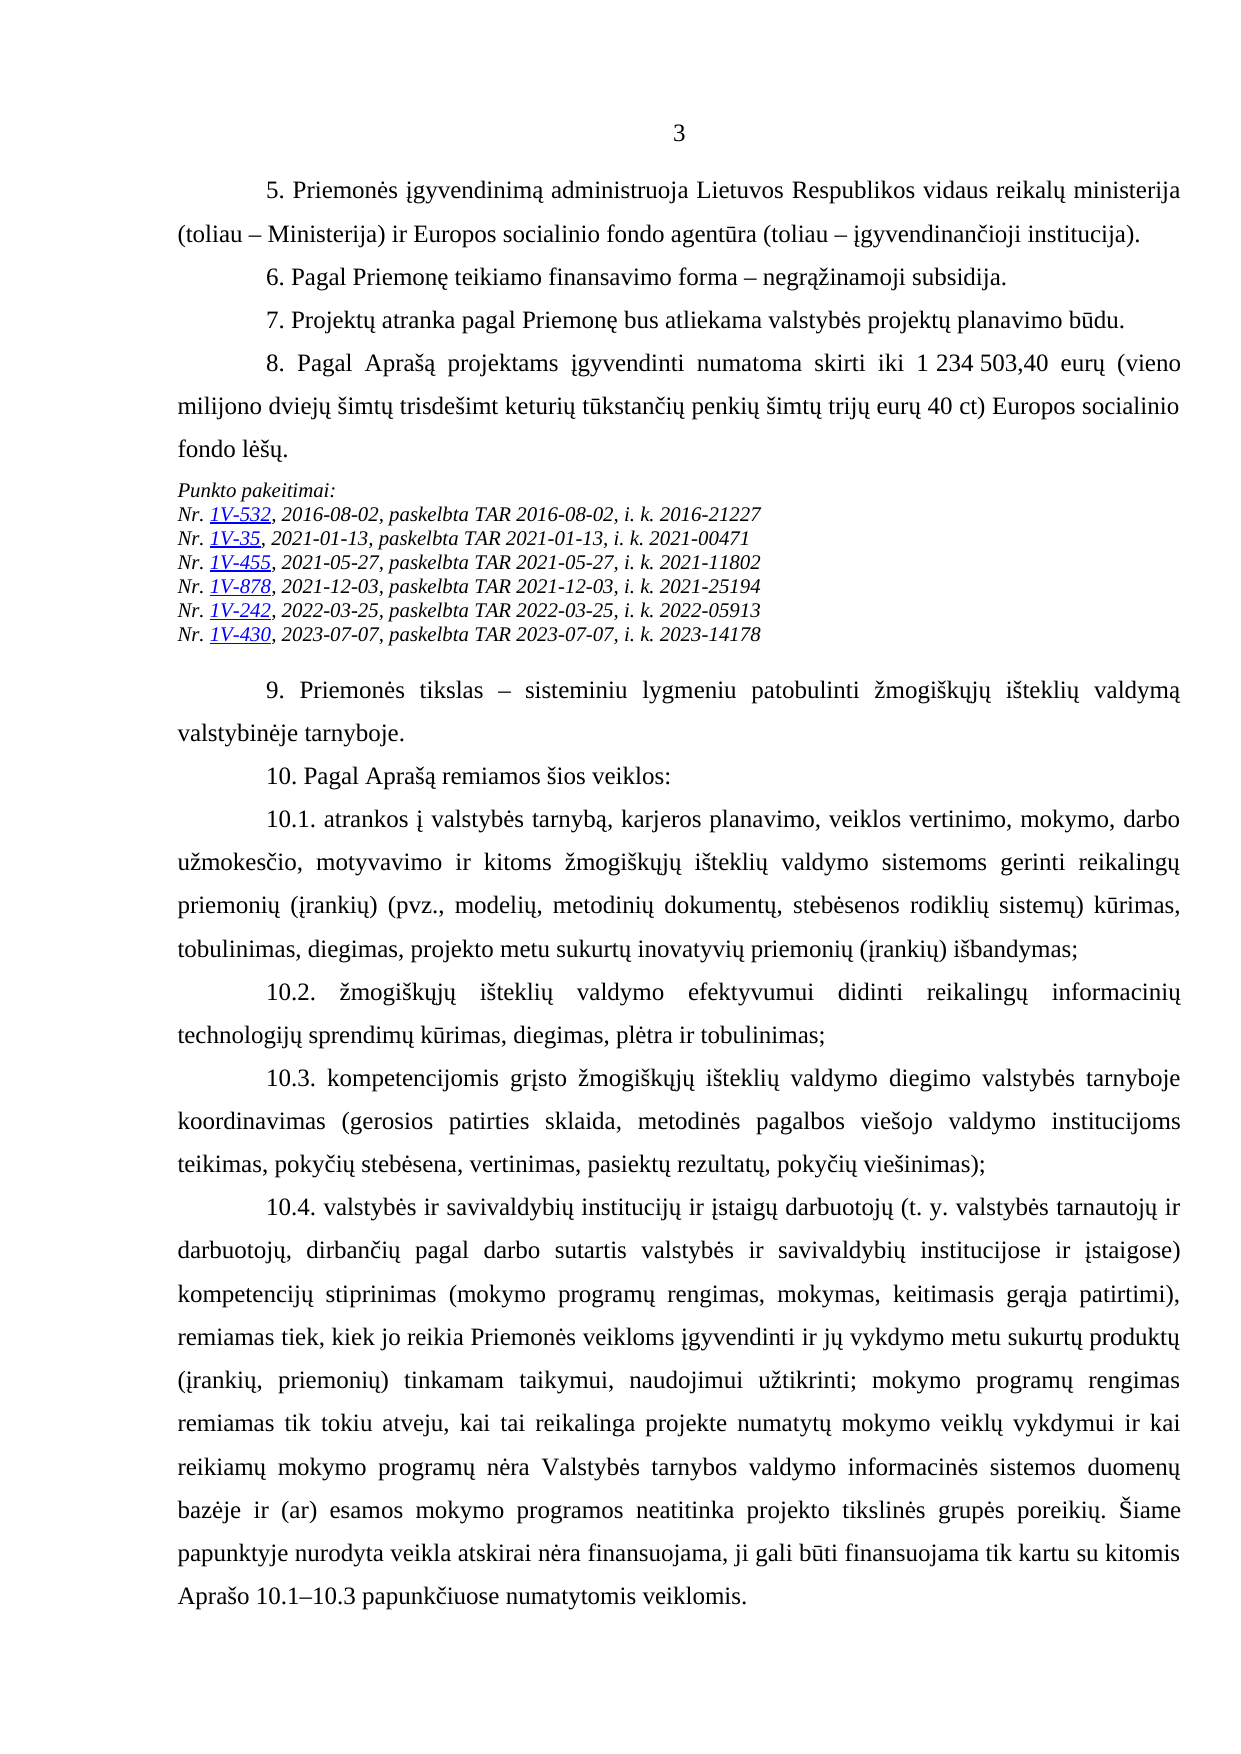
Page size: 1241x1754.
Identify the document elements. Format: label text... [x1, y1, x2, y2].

text 10.4. valstybės ir savivaldybių institucijų ir įstaigų darbuotojų (t. y. valstybės tarnautojų ir darbuotojų, dirbančių pagal darbo sutartis valstybės ir savivaldybių institucijose ir įstaigose) kompetencijų stiprinimas (mokymo programų rengimas, mokymas, keitimasis gerąja patirtimi), remiamas tiek, kiek jo reikia Priemonės veikloms įgyvendinti ir jų vykdymo metu sukurtų produktų (įrankių, priemonių) tinkamam taikymui, naudojimui užtikrinti; mokymo programų rengimas remiamas tik tokiu atveju, kai tai reikalinga projekte numatytų mokymo veiklų vykdymui ir kai reikiamų mokymo programų nėra Valstybės tarnybos valdymo informacinės sistemos duomenų bazėje ir (ar) esamos mokymo programos neatitinka projekto tikslinės grupės poreikių. Šiame papunktyje nurodyta veikla atskirai nėra finansuojama, ji gali būti finansuojama tik kartu su kitomis Aprašo 10.1–10.3 papunkčiuose numatytomis veiklomis. [177, 1192, 1181, 1610]
text Nr. 1V-35, 2021-01-13, paskelbta TAR 2021-01-13, i. k. 2021-00471 [177, 526, 1181, 550]
text Nr. 1V-532, 2016-08-02, paskelbta TAR 2016-08-02, i. k. 2016-21227 [177, 502, 1181, 526]
text 10.1. atrankos į valstybės tarnybą, karjeros planavimo, veiklos vertinimo, mokymo, darbo užmokesčio, motyvavimo ir kitoms žmogiškųjų išteklių valdymo sistemoms gerinti reikalingų priemonių (įrankių) (pvz., modelių, metodinių dokumentų, stebėsenos rodiklių sistemų) kūrimas, tobulinimas, diegimas, projekto metu sukurtų inovatyvių priemonių (įrankių) išbandymas; [177, 804, 1181, 962]
text Punkto pakeitimai: [177, 477, 1181, 502]
text 10.2. žmogiškųjų išteklių valdymo efektyvumui didinti reikalingų informacinių technologijų sprendimų kūrimas, diegimas, plėtra ir tobulinimas; [177, 977, 1181, 1049]
text 8. Pagal Aprašą projektams įgyvendinti numatoma skirti iki 1 234 503,40 eurų (vieno milijono dviejų šimtų trisdešimt keturių tūkstančių penkių šimtų trijų eurų 40 ct) Europos socialinio fondo lėšų. [177, 348, 1181, 463]
text 7. Projektų atranka pagal Priemonę bus atliekama valstybės projektų planavimo būdu. [177, 305, 1181, 334]
text Nr. 1V-878, 2021-12-03, paskelbta TAR 2021-12-03, i. k. 2021-25194 [177, 574, 1181, 598]
text 10. Pagal Aprašą remiamos šios veiklos: [177, 761, 1181, 790]
text 5. Priemonės įgyvendinimą administruoja Lietuvos Respublikos vidaus reikalų ministerija (toliau – Ministerija) ir Europos socialinio fondo agentūra (toliau – įgyvendinančioji institucija). [177, 176, 1181, 247]
text 9. Priemonės tikslas – sisteminiu lygmeniu patobulinti žmogiškųjų išteklių valdymą valstybinėje tarnyboje. [177, 675, 1181, 747]
text 6. Pagal Priemonę teikiamo finansavimo forma – negrąžinamoji subsidija. [177, 262, 1181, 291]
text Nr. 1V-430, 2023-07-07, paskelbta TAR 2023-07-07, i. k. 2023-14178 [177, 622, 1181, 646]
text Nr. 1V-455, 2021-05-27, paskelbta TAR 2021-05-27, i. k. 2021-11802 [177, 550, 1181, 574]
text 10.3. kompetencijomis grįsto žmogiškųjų išteklių valdymo diegimo valstybės tarnyboje koordinavimas (gerosios patirties sklaida, metodinės pagalbos viešojo valdymo institucijoms teikimas, pokyčių stebėsena, vertinimas, pasiektų rezultatų, pokyčių viešinimas); [177, 1063, 1181, 1178]
text Nr. 1V-242, 2022-03-25, paskelbta TAR 2022-03-25, i. k. 2022-05913 [177, 598, 1181, 622]
